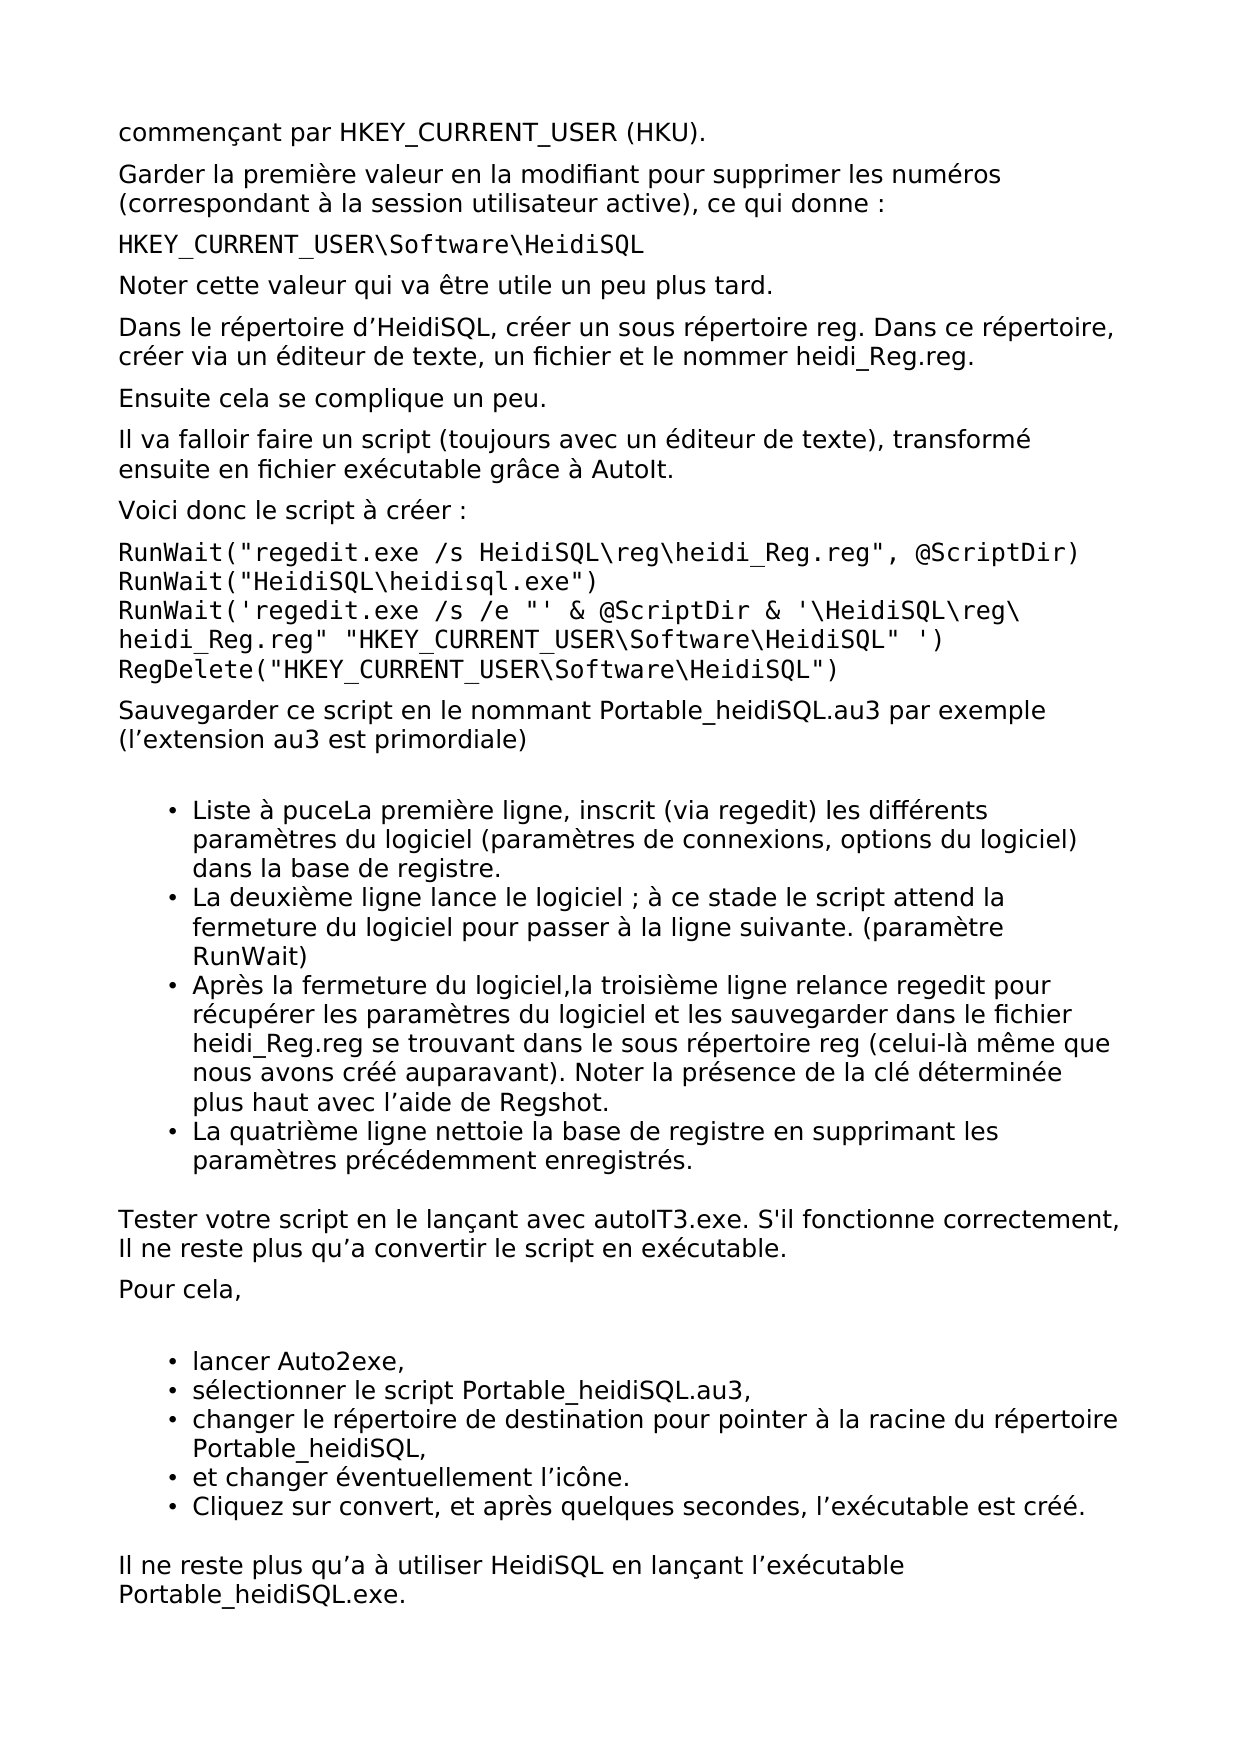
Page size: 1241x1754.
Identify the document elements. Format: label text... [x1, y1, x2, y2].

text commençant par HKEY_CURRENT_USER (HKU). [118, 118, 1122, 147]
text Voici donc le script à créer : [118, 497, 1122, 526]
text Tester votre script en le lançant avec autoIT3.exe. S'il fonctionne correctement, Il ne reste plus qu’a convertir le script en exécutable. [118, 1205, 1122, 1263]
list et changer éventuellement l’icône. [177, 1463, 1122, 1493]
text Pour cela, [118, 1276, 1122, 1305]
text HKEY_CURRENT_USER\Software\HeidiSQL [118, 231, 1122, 260]
text Il va falloir faire un script (toujours avec un éditeur de texte), transformé ensuite en fichier exécutable grâce à AutoIt. [118, 426, 1122, 484]
list Après la fermeture du logiciel,la troisième ligne relance regedit pour récupérer les paramètres du logiciel et les sauvegarder dans le fichier heidi_Reg.reg se trouvant dans le sous répertoire reg (celui-là même que nous avons créé auparavant). Noter la présence de la clé déterminée plus haut avec l’aide de Regshot. [177, 971, 1122, 1117]
text Il ne reste plus qu’a à utiliser HeidiSQL en lançant l’exécutable Portable_heidiSQL.exe. [118, 1551, 1122, 1609]
list La deuxième ligne lance le logiciel ; à ce stade le script attend la fermeture du logiciel pour passer à la ligne suivante. (paramètre RunWait) [177, 884, 1122, 971]
list La quatrième ligne nettoie la base de registre en supprimant les paramètres précédemment enregistrés. [177, 1117, 1122, 1175]
text Garder la première valeur en la modifiant pour supprimer les numéros (correspondant à la session utilisateur active), ce qui donne : [118, 160, 1122, 218]
text RunWait("regedit.exe /s HeidiSQL\reg\heidi_Reg.reg", @ScriptDir) RunWait("HeidiSQL\heidisql.exe") RunWait('regedit.exe /s /e "' & @ScriptDir & '\HeidiSQL\reg\heidi_Reg.reg" "HKEY_CURRENT_USER\Software\HeidiSQL" ') RegDelete("HKEY_CURRENT_USER\Software\HeidiSQL") [118, 538, 1122, 684]
list Cliquez sur convert, et après quelques secondes, l’exécutable est créé. [177, 1493, 1122, 1522]
text Ensuite cela se complique un peu. [118, 384, 1122, 413]
list lancer Auto2exe, [177, 1347, 1122, 1376]
text Dans le répertoire d’HeidiSQL, créer un sous répertoire reg. Dans ce répertoire, créer via un éditeur de texte, un fichier et le nommer heidi_Reg.reg. [118, 313, 1122, 372]
list sélectionner le script Portable_heidiSQL.au3, [177, 1376, 1122, 1405]
text Noter cette valeur qui va être utile un peu plus tard. [118, 272, 1122, 301]
list Liste à puceLa première ligne, inscrit (via regedit) les différents paramètres du logiciel (paramètres de connexions, options du logiciel) dans la base de registre. [177, 796, 1122, 884]
text Sauvegarder ce script en le nommant Portable_heidiSQL.au3 par exemple (l’extension au3 est primordiale) [118, 696, 1122, 754]
list changer le répertoire de destination pour pointer à la racine du répertoire Portable_heidiSQL, [177, 1405, 1122, 1463]
